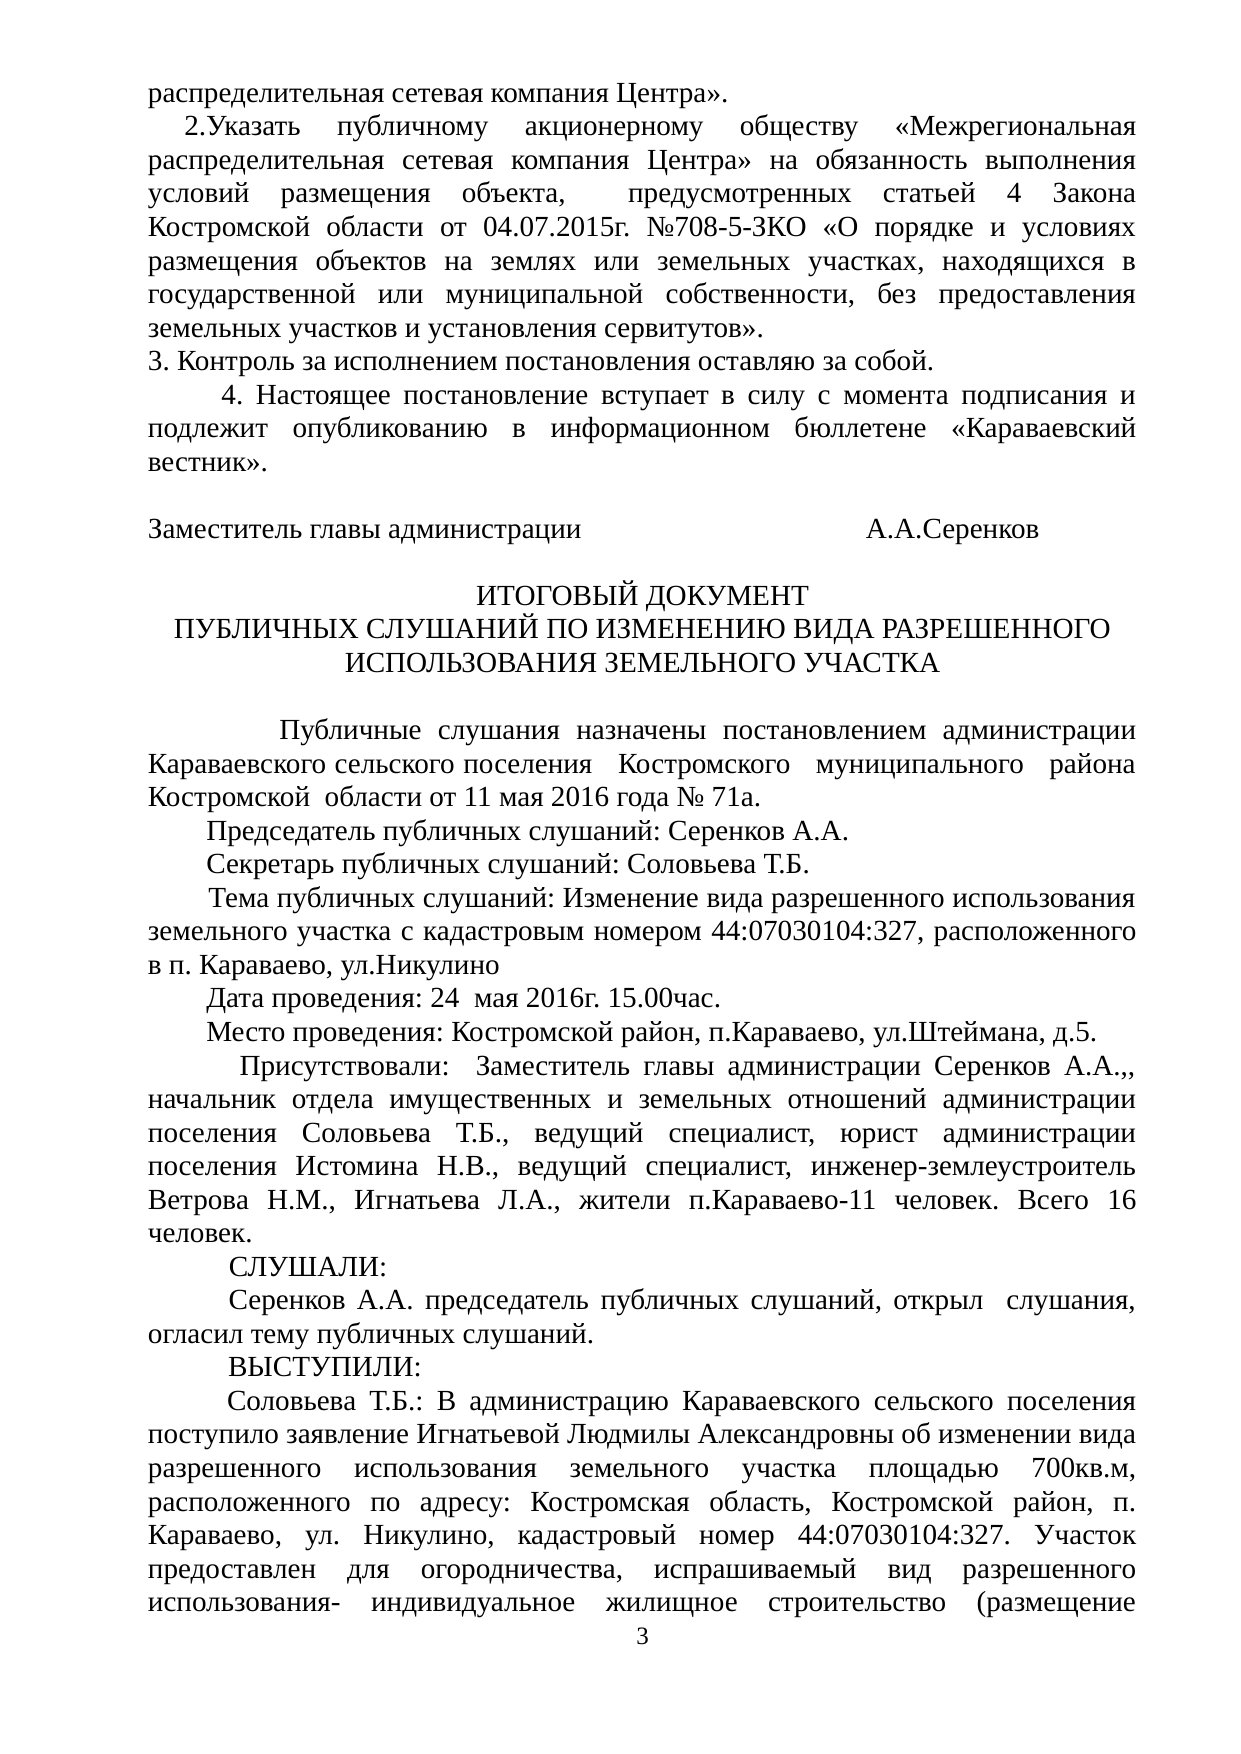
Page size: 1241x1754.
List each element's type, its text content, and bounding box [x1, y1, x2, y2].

text Серенков А.А. председатель публичных слушаний, открыл слушания, огласил тему публичных слушаний. [148, 1282, 1137, 1349]
text Место проведения: Костромской район, п.Караваево, ул.Штеймана, д.5. [148, 1014, 1137, 1048]
text СЛУШАЛИ: [148, 1249, 1137, 1282]
text Председатель публичных слушаний: Серенков А.А. [148, 813, 1137, 846]
text ВЫСТУПИЛИ: [148, 1349, 1137, 1383]
text 3. Контроль за исполнением постановления оставляю за собой. [148, 343, 1137, 377]
text Присутствовали: Заместитель главы администрации Серенков А.А.,, начальник отдела имущественных и земельных отношений администрации поселения Соловьева Т.Б., ведущий специалист, юрист администрации поселения Истомина Н.В., ведущий специалист, инженер-землеустроитель Ветрова Н.М., Игнатьева Л.А., жители п.Караваево-11 человек. Всего 16 человек. [148, 1048, 1137, 1249]
text Публичные слушания назначены постановлением администрации Караваевского сельского поселения Костромского муниципального района Костромской области от 11 мая 2016 года № 71а. [148, 712, 1137, 813]
text 2.Указать публичному акционерному обществу «Межрегиональная распределительная сетевая компания Центра» на обязанность выполнения условий размещения объекта, предусмотренных статьей 4 Закона Костромской области от 04.07.2015г. №708-5-ЗКО «О порядке и условиях размещения объектов на землях или земельных участках, находящихся в государственной или муниципальной собственности, без предоставления земельных участков и установления сервитутов». [148, 108, 1137, 343]
text ПУБЛИЧНЫХ СЛУШАНИЙ ПО ИЗМЕНЕНИЮ ВИДА РАЗРЕШЕННОГО ИСПОЛЬЗОВАНИЯ ЗЕМЕЛЬНОГО УЧАСТКА [148, 612, 1137, 679]
text Тема публичных слушаний: Изменение вида разрешенного использования земельного участка с кадастровым номером 44:07030104:327, расположенного в п. Караваево, ул.Никулино [148, 880, 1137, 981]
text ИТОГОВЫЙ ДОКУМЕНТ [148, 578, 1137, 612]
text распределительная сетевая компания Центра». [148, 75, 1137, 108]
text Секретарь публичных слушаний: Соловьева Т.Б. [148, 846, 1137, 880]
text Соловьева Т.Б.: В администрацию Караваевского сельского поселения поступило заявление Игнатьевой Людмилы Александровны об изменении вида разрешенного использования земельного участка площадью 700кв.м, расположенного по адресу: Костромская область, Костромской район, п. Караваево, ул. Никулино, кадастровый номер 44:07030104:327. Участок предоставлен для огородничества, испрашиваемый вид разрешенного использования- индивидуальное жилищное строительство (размещение [148, 1383, 1137, 1618]
text Заместитель главы администрации А.А.Серенков [148, 511, 1137, 544]
text Дата проведения: 24 мая 2016г. 15.00час. [148, 981, 1137, 1014]
text 4. Настоящее постановление вступает в силу с момента подписания и подлежит опубликованию в информационном бюллетене «Караваевский вестник». [148, 377, 1137, 477]
